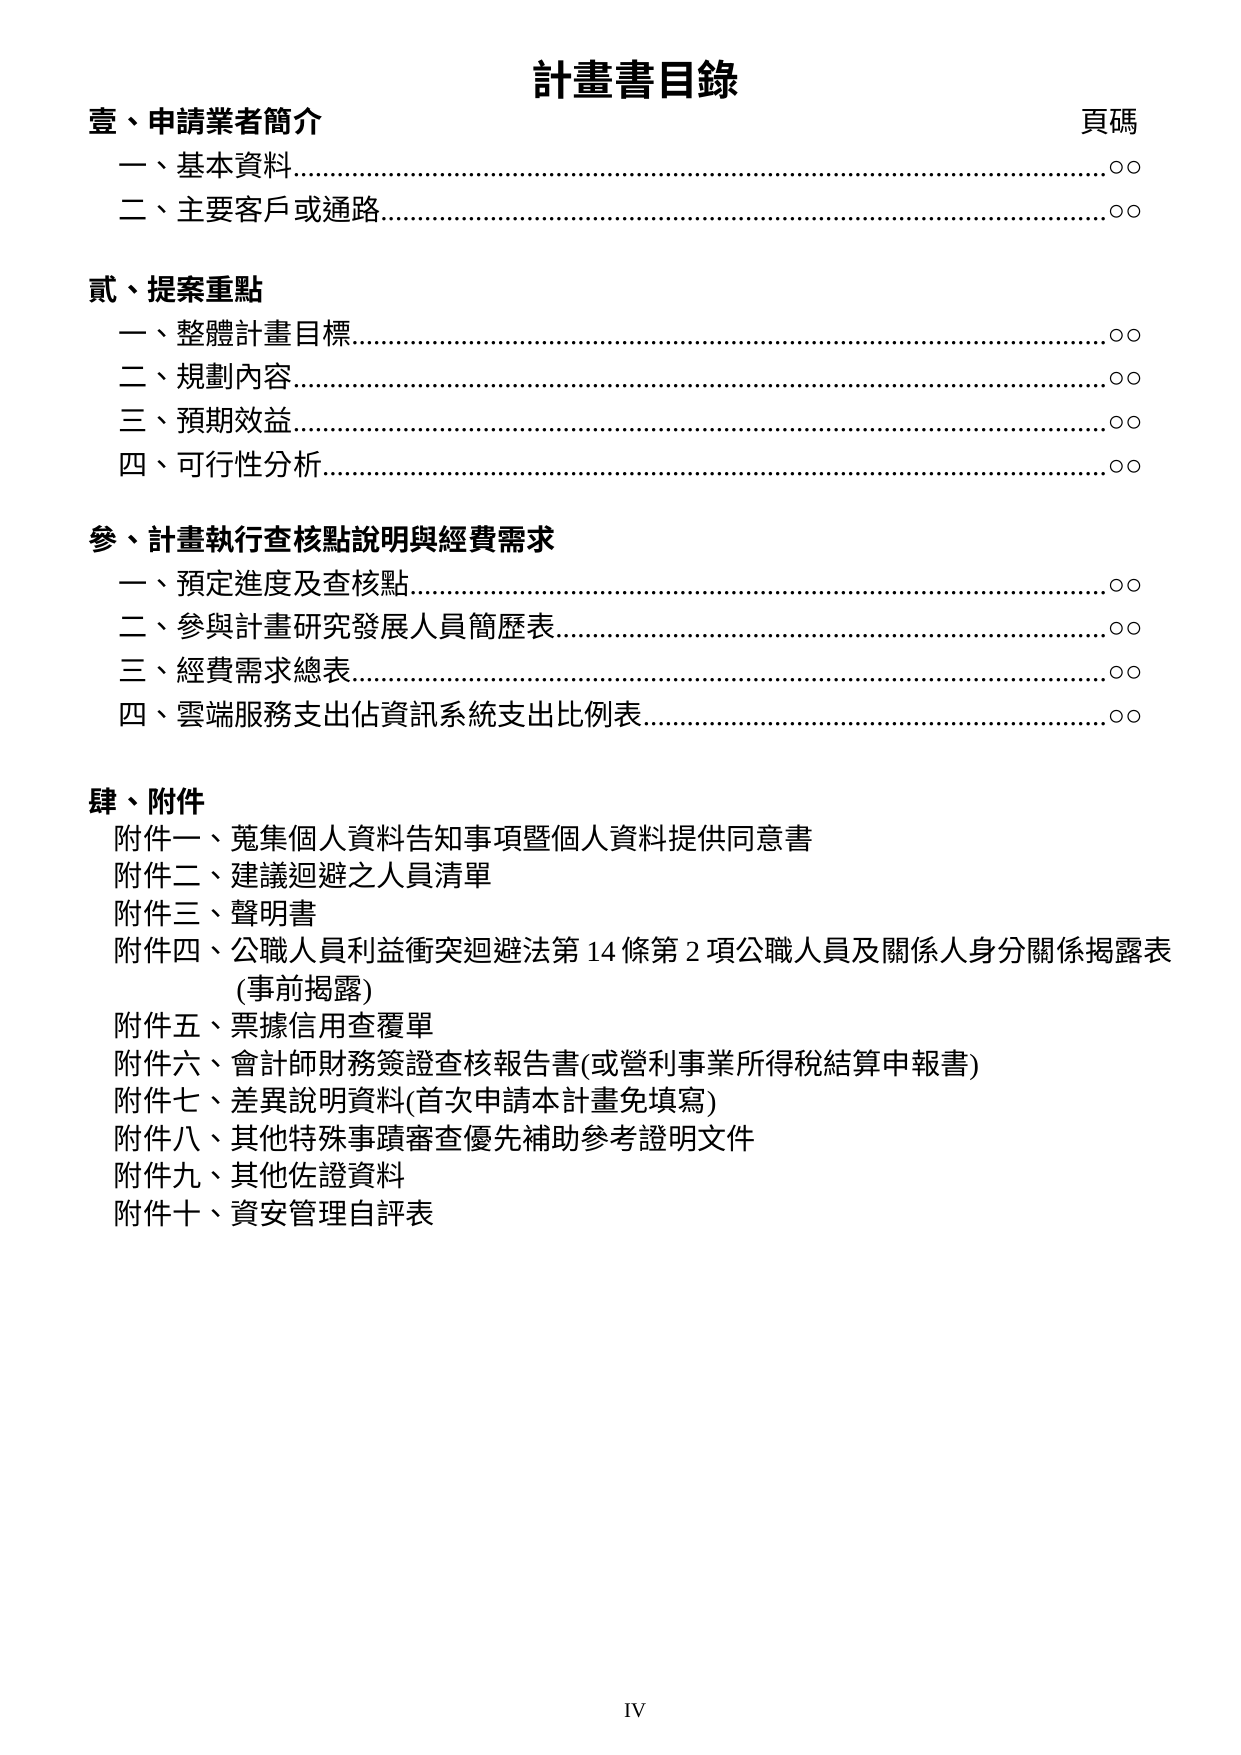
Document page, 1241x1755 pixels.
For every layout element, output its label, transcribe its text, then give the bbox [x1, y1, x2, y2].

text 一、預定進度及查核點 ○○ [89, 569, 1156, 600]
text 附件十、資安管理自評表 [114, 1194, 1181, 1232]
text 二、參與計畫研究發展人員簡歷表 ○○ [89, 613, 1156, 644]
text 附件四、公職人員利益衝突迴避法第14條第2項公職人員及關係人身分關係揭露表(事前揭露) [114, 932, 1181, 1007]
text 一、整體計畫目標 ○○ [89, 319, 1156, 350]
text 二、規劃內容 ○○ [89, 363, 1156, 394]
text 附件二、建議迴避之人員清單 [114, 857, 1181, 894]
text 附件六、會計師財務簽證查核報告書(或營利事業所得稅結算申報書) [114, 1044, 1181, 1082]
text 附件三、聲明書 [114, 894, 1181, 932]
text 肆、附件 [89, 788, 1181, 819]
text 附件一、蒐集個人資料告知事項暨個人資料提供同意書 [114, 819, 1181, 857]
text 附件八、其他特殊事蹟審查優先補助參考證明文件 [114, 1119, 1181, 1157]
text 參、計畫執行查核點說明與經費需求 [89, 525, 1181, 557]
text 三、經費需求總表 ○○ [89, 657, 1156, 688]
text 壹、申請業者簡介 頁碼 [89, 108, 1181, 139]
text 計畫書目錄 [89, 47, 1181, 108]
text 附件九、其他佐證資料 [114, 1157, 1181, 1194]
text 四、雲端服務支出佔資訊系統支出比例表 ○○ [89, 700, 1156, 732]
text 四、可行性分析 ○○ [89, 450, 1156, 482]
text 二、主要客戶或通路 ○○ [89, 195, 1156, 226]
text 三、預期效益 ○○ [89, 407, 1156, 438]
text 一、基本資料 ○○ [89, 151, 1156, 183]
text 貳、提案重點 [89, 275, 1181, 307]
text 附件五、票據信用查覆單 [114, 1007, 1181, 1044]
text 附件七、差異說明資料(首次申請本計畫免填寫) [114, 1082, 1181, 1119]
